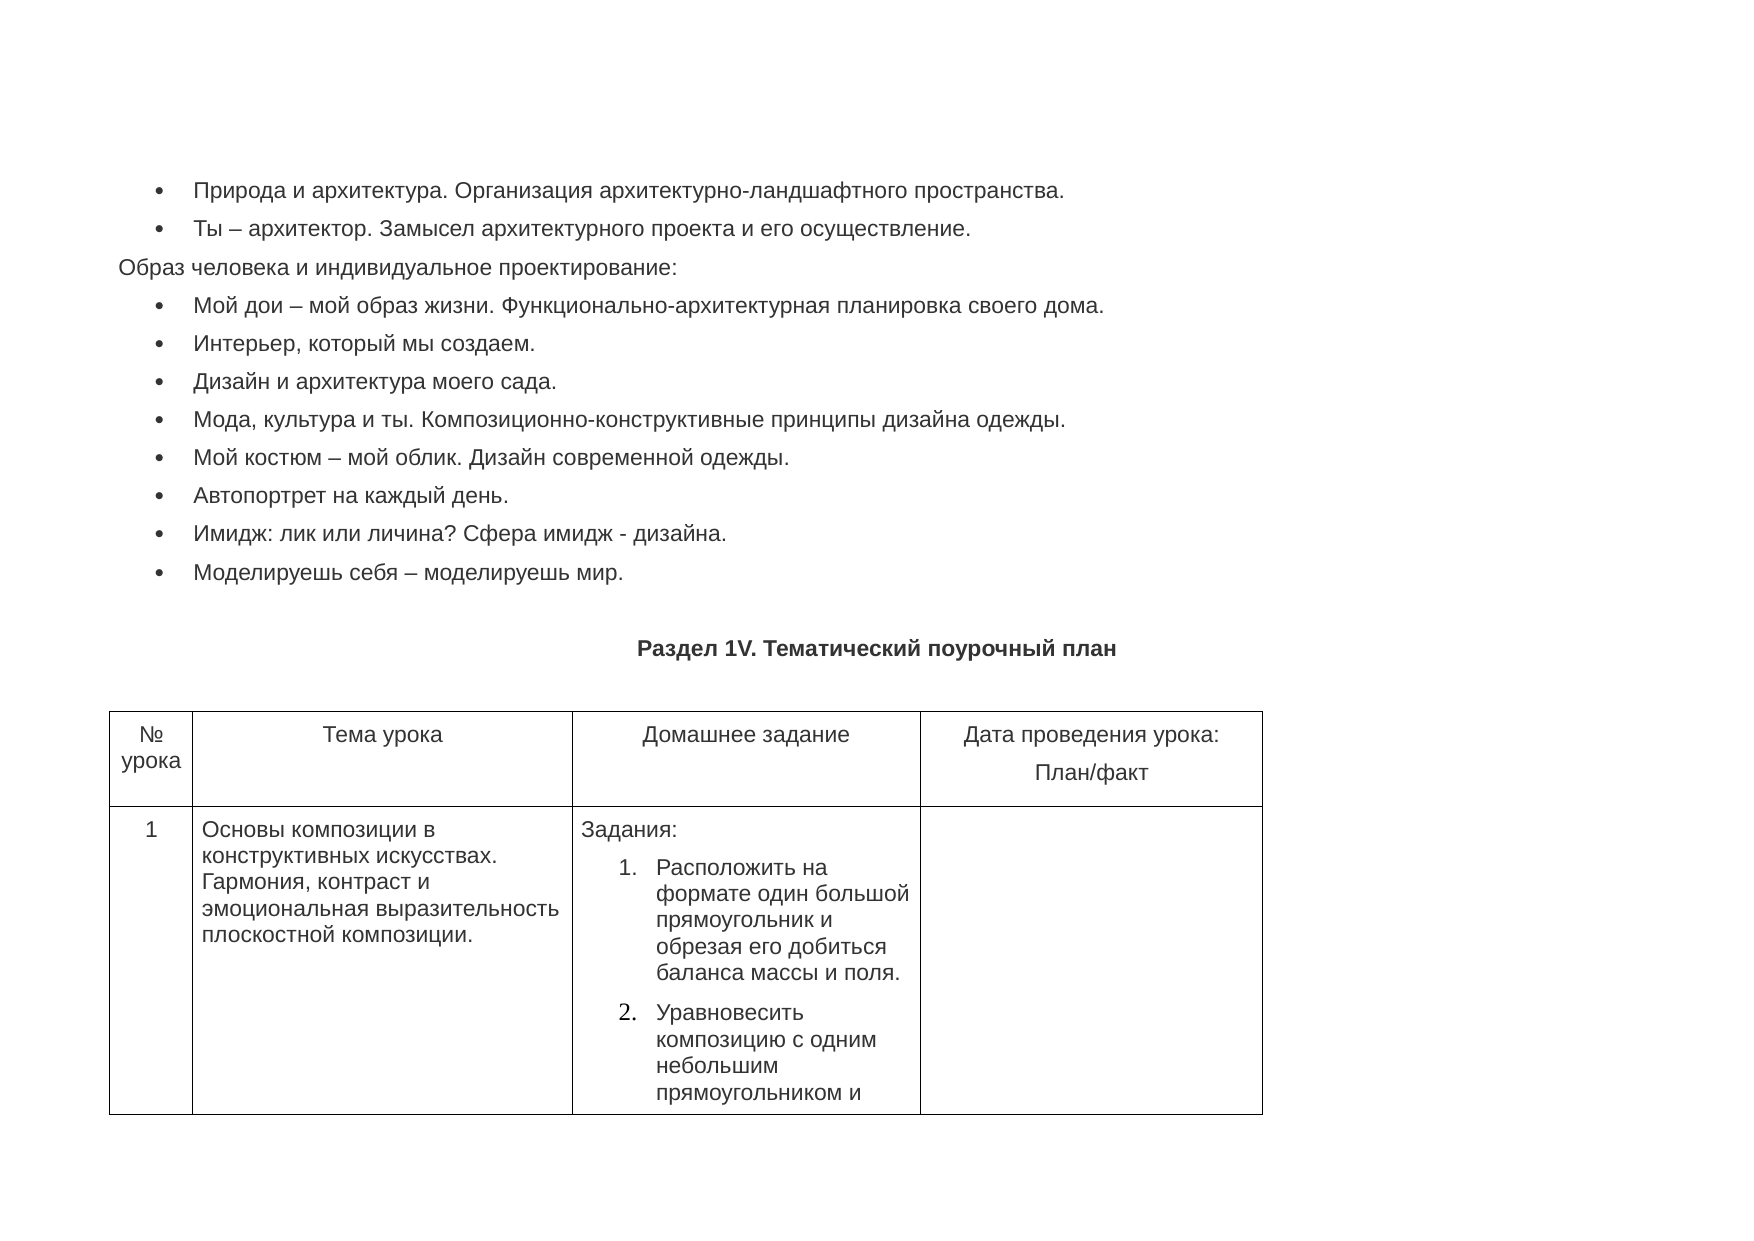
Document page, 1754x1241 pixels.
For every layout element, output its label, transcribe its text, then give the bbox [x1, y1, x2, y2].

table_header Тема урока [193, 712, 572, 806]
list Мода, культура и ты. Композиционно-конструктивные принципы дизайна одежды. [156, 406, 1636, 432]
list Имидж: лик или личина? Сфера имидж - дизайна. [156, 520, 1636, 547]
table_header № урока [110, 712, 192, 806]
table_header Домашнее задание [573, 712, 920, 806]
text Раздел 1V. Тематический поурочный план [118, 635, 1636, 661]
list Моделируешь себя – моделируешь мир. [156, 558, 1636, 585]
list Мой дои – мой образ жизни. Функционально-архитектурная планировка своего дома. [156, 292, 1636, 318]
table_cell Основы композиции в конструктивных искусствах. Гармония, контраст и эмоциональная выразительность плоскостной композиции. [193, 807, 572, 1114]
list Интерьер, который мы создаем. [156, 330, 1636, 356]
table_cell Задания: Расположить на формате один большой прямоугольник и обрезая его добиться баланса массы и поля. Уравновесить композицию с одним небольшим прямоугольником и [573, 807, 920, 1114]
text Образ человека и индивидуальное проектирование: [118, 253, 1636, 280]
table_cell [921, 807, 1262, 1114]
list Дизайн и архитектура моего сада. [156, 368, 1636, 394]
list Автопортрет на каждый день. [156, 482, 1636, 508]
table_cell 1 [110, 807, 192, 1114]
table_header Дата проведения урока: План/факт [921, 712, 1262, 806]
list Мой костюм – мой облик. Дизайн современной одежды. [156, 444, 1636, 470]
list Ты – архитектор. Замысел архитектурного проекта и его осуществление. [156, 215, 1636, 242]
list Природа и архитектура. Организация архитектурно-ландшафтного пространства. [156, 177, 1636, 203]
